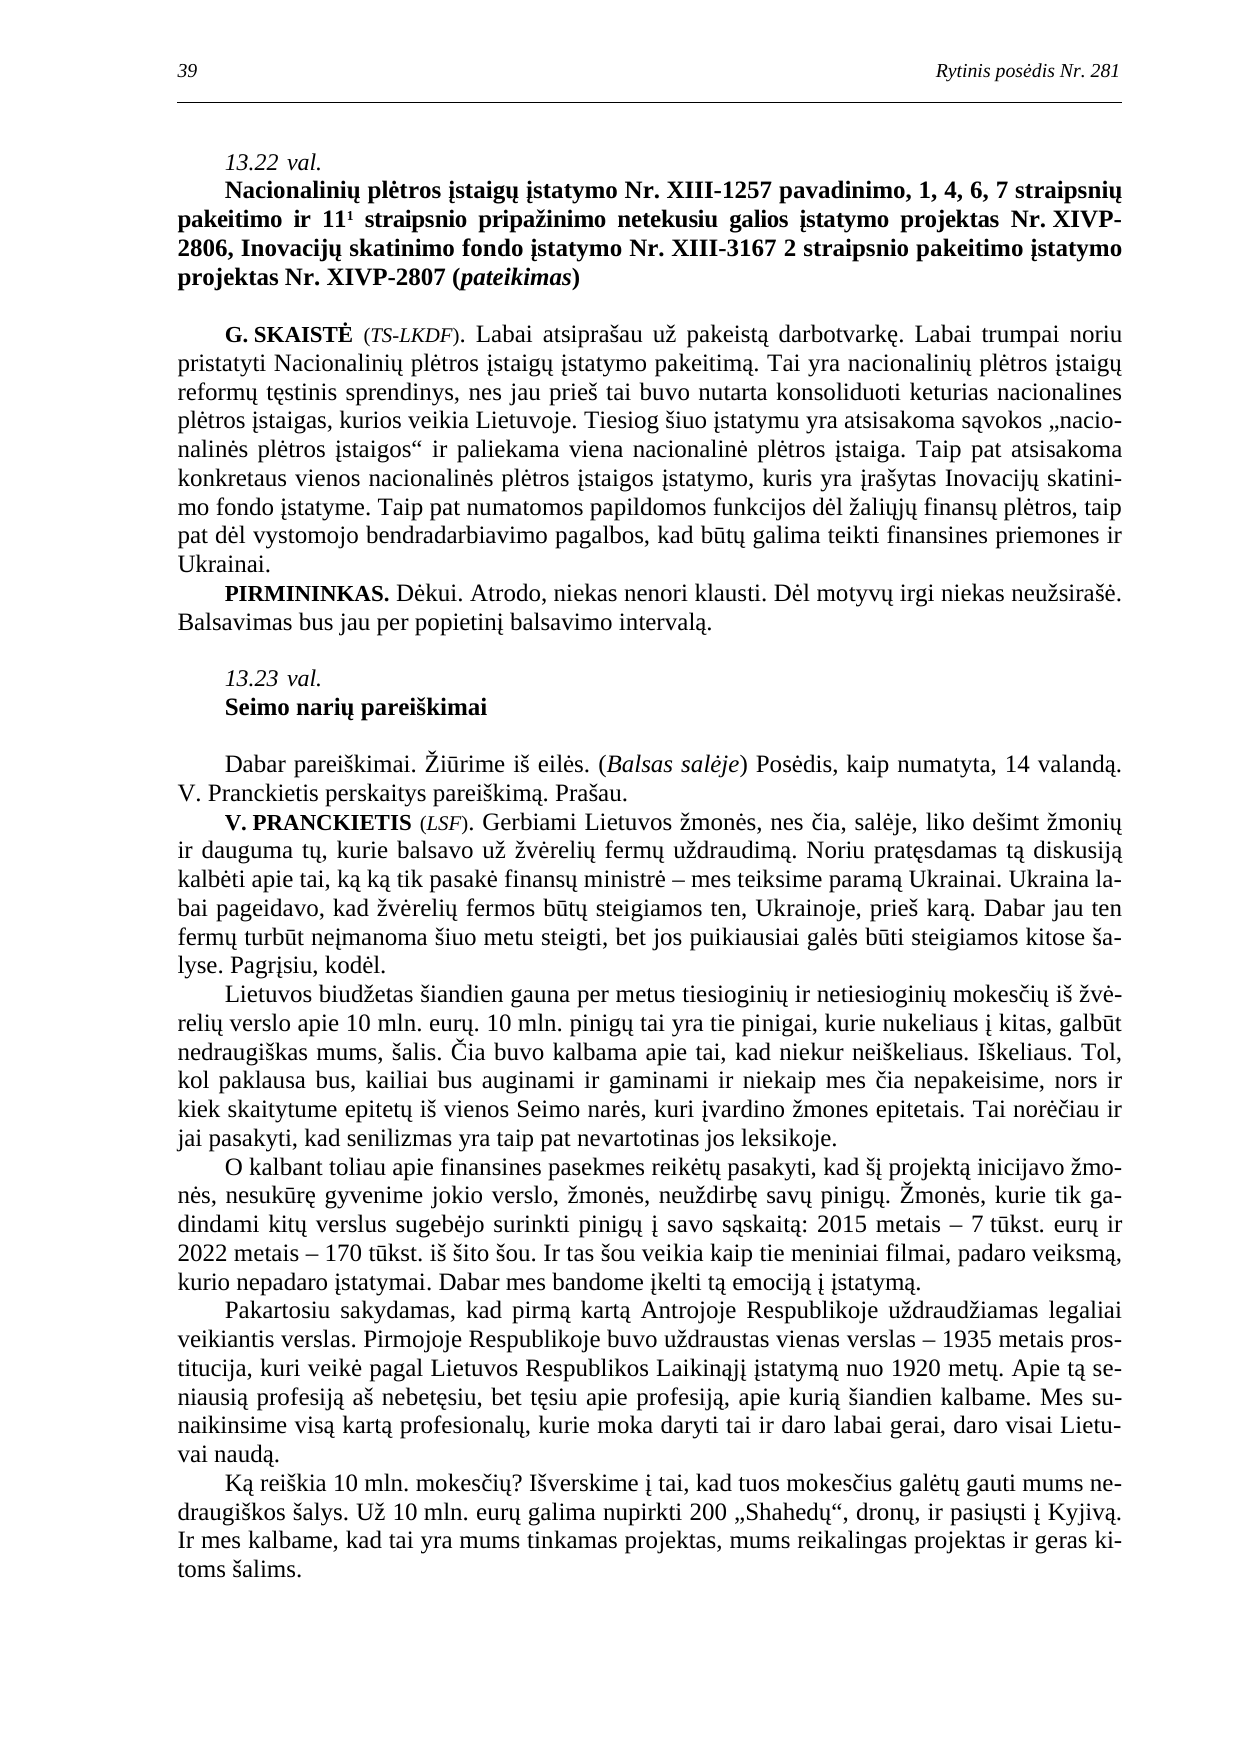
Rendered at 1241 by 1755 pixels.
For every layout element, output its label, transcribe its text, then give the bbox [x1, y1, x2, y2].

text Lie­tu­vos biu­dže­tas šian­dien gau­na per me­tus tie­sio­gi­nių ir ne­tie­sio­gi­nių mo­kes­čių iš žvė­re­lių ver­slo apie 10 mln. eu­rų. 10 mln. pi­ni­gų tai yra tie pi­ni­gai, ku­rie nu­ke­liaus į ki­tas, gal­būt ne­drau­giš­kas mums, ša­lis. Čia bu­vo kal­ba­ma apie tai, kad nie­kur ne­iš­ke­liaus. Iš­ke­liaus. Tol, kol pa­klau­sa bus, kai­liai bus au­gi­na­mi ir ga­mi­na­mi ir nie­kaip mes čia ne­pa­kei­si­me, nors ir kiek skai­ty­tu­me epi­te­tų iš vie­nos Sei­mo na­rės, ku­ri įvar­di­no žmo­nes epi­te­tais. Tai no­rė­čiau ir jai pa­sa­ky­ti, kad se­ni­liz­mas yra taip pat ne­var­to­ti­nas jos lek­si­ko­je. [177, 979, 1122, 1152]
text 13.23 val. [224, 664, 1122, 692]
text 13.22 val. [224, 148, 1122, 175]
text Ką reiš­kia 10 mln. mo­kes­čių? Iš­vers­ki­me į tai, kad tuos mo­kes­čius ga­lė­tų gau­ti mums ne­drau­giš­kos ša­lys. Už 10 mln. eu­rų ga­li­ma nu­pirk­ti 200 „Sha­he­dų“, dro­nų, ir pa­siųs­ti į Ky­ji­vą. Ir mes kal­ba­me, kad tai yra mums tin­ka­mas pro­jek­tas, mums rei­ka­lin­gas pro­jek­tas ir ge­ras ki­toms ša­lims. [177, 1468, 1122, 1583]
text V. PRANCKIETIS (LSF). Ger­bia­mi Lie­tu­vos žmo­nės, nes čia, sa­lė­je, li­ko de­šimt žmo­nių ir dau­gu­ma tų, ku­rie bal­sa­vo už žvė­re­lių fer­mų už­drau­di­mą. No­riu pra­tęs­da­mas tą dis­ku­si­ją kal­bė­ti apie tai, ką ką tik pa­sa­kė fi­nan­sų mi­nist­rė – mes teik­si­me pa­ra­mą Uk­rai­nai. Uk­rai­na la­bai pa­gei­da­vo, kad žvė­re­lių fer­mos bū­tų stei­gia­mos ten, Uk­rai­no­je, prieš ka­rą. Da­bar jau ten fer­mų tur­būt ne­įma­no­ma šiuo me­tu steig­ti, bet jos pui­kiau­siai ga­lės bū­ti stei­gia­mos ki­to­se ša­ly­se. Pa­grį­siu, ko­dėl. [177, 807, 1122, 979]
text Da­bar pa­reiš­ki­mai. Žiū­ri­me iš ei­lės. (Bal­sas sa­lė­je) Po­sė­dis, kaip nu­ma­ty­ta, 14 va­lan­dą. V. Pranc­kie­tis per­skai­tys pa­reiš­ki­mą. Pra­šau. [177, 749, 1122, 807]
text G. SKAISTĖ (TS-LKDF). La­bai at­si­pra­šau už pa­keis­tą dar­bo­tvarkę. La­bai trum­pai no­riu pri­sta­ty­ti Na­cio­na­li­nių plėt­ros įstai­gų įsta­ty­mo pa­kei­ti­mą. Tai yra na­cio­na­li­nių plėt­ros įstai­gų re­for­mų tęs­ti­nis spren­di­nys, nes jau prieš tai bu­vo nu­tar­ta kon­so­li­duo­ti ke­tu­rias na­cio­na­lines plėt­ros įstai­gas, ku­rios vei­kia Lie­tu­vo­je. Tie­siog šiuo įsta­ty­mu yra at­si­sa­ko­ma są­vo­kos „na­cio­na­li­nės plėt­ros įstai­gos“ ir pa­lie­ka­ma vie­na na­cio­na­li­nė plėt­ros įstai­ga. Taip pat at­si­sa­ko­ma kon­kre­taus vie­nos na­cio­na­li­nės plėt­ros įstai­gos įsta­ty­mo, ku­ris yra įra­šy­tas Ino­va­ci­jų ska­ti­ni­mo fon­do įsta­ty­me. Taip pat nu­ma­to­mos pa­pil­do­mos funk­ci­jos dėl ža­lių­jų fi­nan­sų plėt­ros, taip pat dėl vys­to­mo­jo ben­dra­dar­bia­vi­mo pa­gal­bos, kad bū­tų ga­li­ma teik­ti fi­nan­si­nes prie­mo­nes ir Uk­rai­nai. [177, 319, 1122, 578]
text O kal­bant to­liau apie fi­nan­si­nes pa­sek­mes rei­kė­tų pa­sa­ky­ti, kad šį pro­jek­tą ini­ci­ja­vo žmo­nės, ne­su­kū­rę gy­ve­ni­me jo­kio ver­slo, žmo­nės, ne­už­dir­bę sa­vų pi­ni­gų. Žmo­nės, ku­rie tik ga­din­da­mi ki­tų ver­slus su­ge­bė­jo su­rink­ti pi­ni­gų į sa­vo są­skai­tą: 2015 me­tais – 7 tūkst. eu­rų ir 2022 me­tais – 170 tūkst. iš ši­to šou. Ir tas šou vei­kia kaip tie me­ni­niai fil­mai, pa­da­ro veiks­mą, ku­rio ne­pa­da­ro įsta­ty­mai. Da­bar mes ban­do­me įkel­ti tą emo­ci­ją į įsta­ty­mą. [177, 1152, 1122, 1295]
text Sei­mo na­rių pa­reiš­ki­mai [177, 692, 1122, 720]
text Pa­kar­to­siu sa­ky­da­mas, kad pir­mą kar­tą Ant­ro­jo­je Res­pub­li­ko­je už­drau­džia­mas le­ga­liai vei­kian­tis ver­slas. Pir­mo­jo­je Res­pub­li­ko­je bu­vo už­draus­tas vie­nas ver­slas – 1935 me­tais pros­ti­tucija, ku­ri vei­kė pa­gal Lie­tu­vos Res­pub­li­kos Lai­ki­ną­jį įsta­ty­mą nuo 1920 me­tų. Apie tą se­niau­sią pro­fe­si­ją aš ne­be­tę­siu, bet tę­siu apie pro­fe­si­ją, apie ku­rią šian­dien kal­ba­me. Mes su­nai­kin­si­me vi­są kar­tą pro­fe­sio­na­lų, ku­rie mo­ka da­ry­ti tai ir da­ro la­bai ge­rai, da­ro vi­sai Lie­tu­vai nau­dą. [177, 1295, 1122, 1468]
text PIRMININKAS. Dė­kui. At­ro­do, nie­kas ne­no­ri klaus­ti. Dėl mo­ty­vų ir­gi nie­kas ne­už­si­ra­šė. Bal­sa­vi­mas bus jau per po­pie­ti­nį bal­sa­vi­mo in­ter­va­lą. [177, 578, 1122, 635]
text Na­cio­na­li­nių plėt­ros įstai­gų įsta­ty­mo Nr. XIII-1257 pa­va­di­ni­mo, 1, 4, 6, 7 straips­nių pa­kei­ti­mo ir 111 straips­nio pri­pa­ži­ni­mo ne­te­ku­siu ga­lios įsta­ty­mo pro­jek­tas Nr. XIVP-2806, Ino­va­ci­jų ska­ti­ni­mo fon­do įsta­ty­mo Nr. XIII-3167 2 straips­nio pa­kei­ti­mo įsta­ty­mo projek­tas Nr. XIVP-2807 (pa­tei­ki­mas) [177, 175, 1122, 290]
